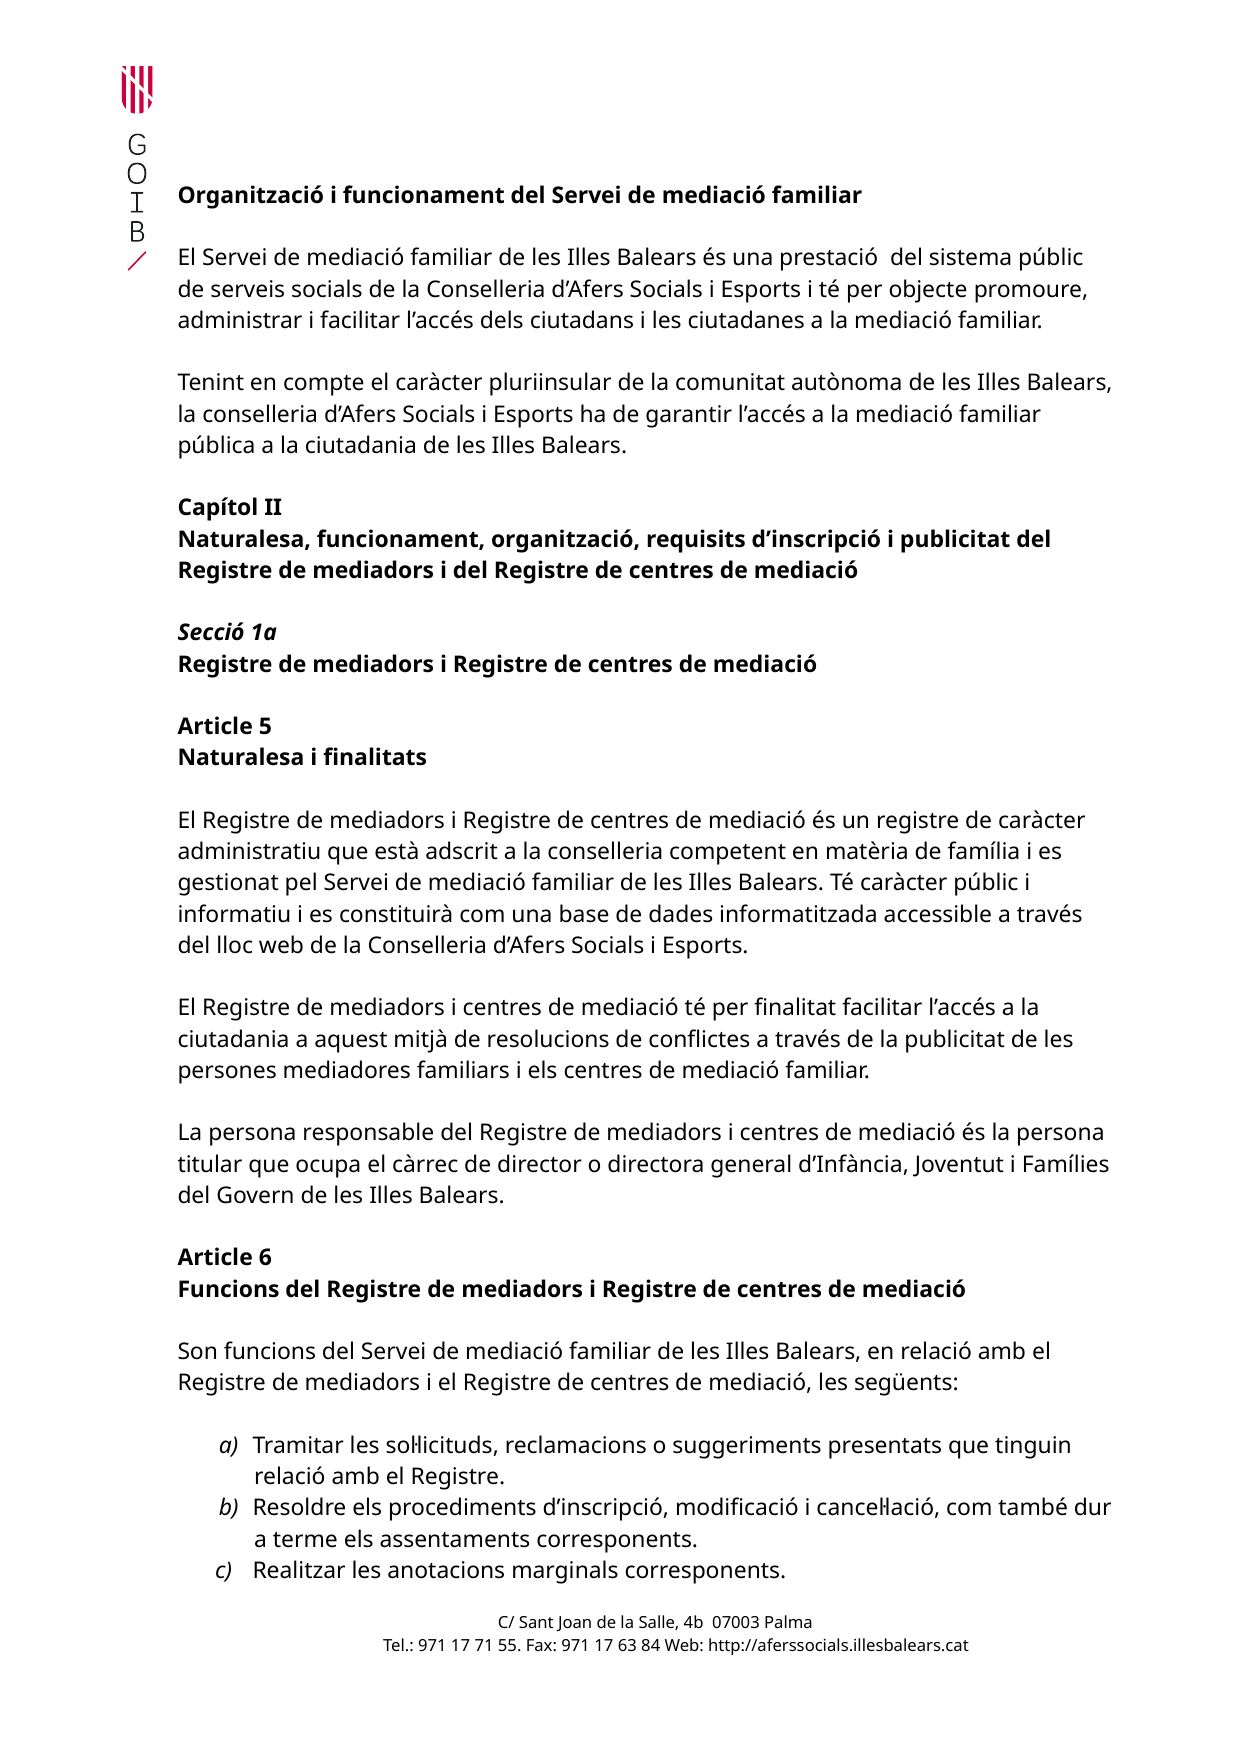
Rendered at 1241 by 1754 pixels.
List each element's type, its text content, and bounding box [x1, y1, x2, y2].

list Tramitar les sol·licituds, reclamacions o suggeriments presentats que tinguin relació amb el Registre. [218, 1429, 1116, 1491]
text La persona responsable del Registre de mediadors i centres de mediació és la persona titular que ocupa el càrrec de director o directora general d’Infància, Joventut i Famílies del Govern de les Illes Balears. [177, 1116, 1116, 1210]
text Secció 1a [177, 616, 1116, 648]
text Son funcions del Servei de mediació familiar de les Illes Balears, en relació amb el Registre de mediadors i el Registre de centres de mediació, les següents: [177, 1335, 1116, 1398]
text Registre de mediadors i Registre de centres de mediació [177, 648, 1116, 679]
text Funcions del Registre de mediadors i Registre de centres de mediació [177, 1273, 1116, 1304]
list Resoldre els procediments d’inscripció, modificació i cancel·lació, com també dur a terme els assentaments corresponents. [218, 1491, 1116, 1554]
text Naturalesa, funcionament, organització, requisits d’inscripció i publicitat del Registre de mediadors i del Registre de centres de mediació [177, 523, 1116, 585]
text El Registre de mediadors i centres de mediació té per finalitat facilitar l’accés a la ciutadania a aquest mitjà de resolucions de conflictes a través de la publicitat de les persones mediadores familiars i els centres de mediació familiar. [177, 991, 1116, 1085]
text Capítol II [177, 491, 1175, 523]
picture [95, 43, 180, 301]
text Organització i funcionament del Servei de mediació familiar [180, 179, 1116, 210]
text Article 6 [177, 1241, 1116, 1273]
list Realitzar les anotacions marginals corresponents. [215, 1554, 1175, 1585]
text Naturalesa i finalitats [177, 741, 1116, 773]
text Article 5 [177, 710, 1116, 741]
text El Servei de mediació familiar de les Illes Balears és una prestació del sistema públic de serveis socials de la Conselleria d’Afers Socials i Esports i té per objecte promoure, administrar i facilitar l’accés dels ciutadans i les ciutadanes a la mediació familiar. [177, 241, 1116, 335]
text Tenint en compte el caràcter pluriinsular de la comunitat autònoma de les Illes Balears, la conselleria d’Afers Socials i Esports ha de garantir l’accés a la mediació familiar pública a la ciutadania de les Illes Balears. [177, 366, 1116, 460]
text El Registre de mediadors i Registre de centres de mediació és un registre de caràcter administratiu que està adscrit a la conselleria competent en matèria de família i es gestionat pel Servei de mediació familiar de les Illes Balears. Té caràcter públic i informatiu i es constituirà com una base de dades informatitzada accessible a través del lloc web de la Conselleria d’Afers Socials i Esports. [177, 804, 1116, 960]
